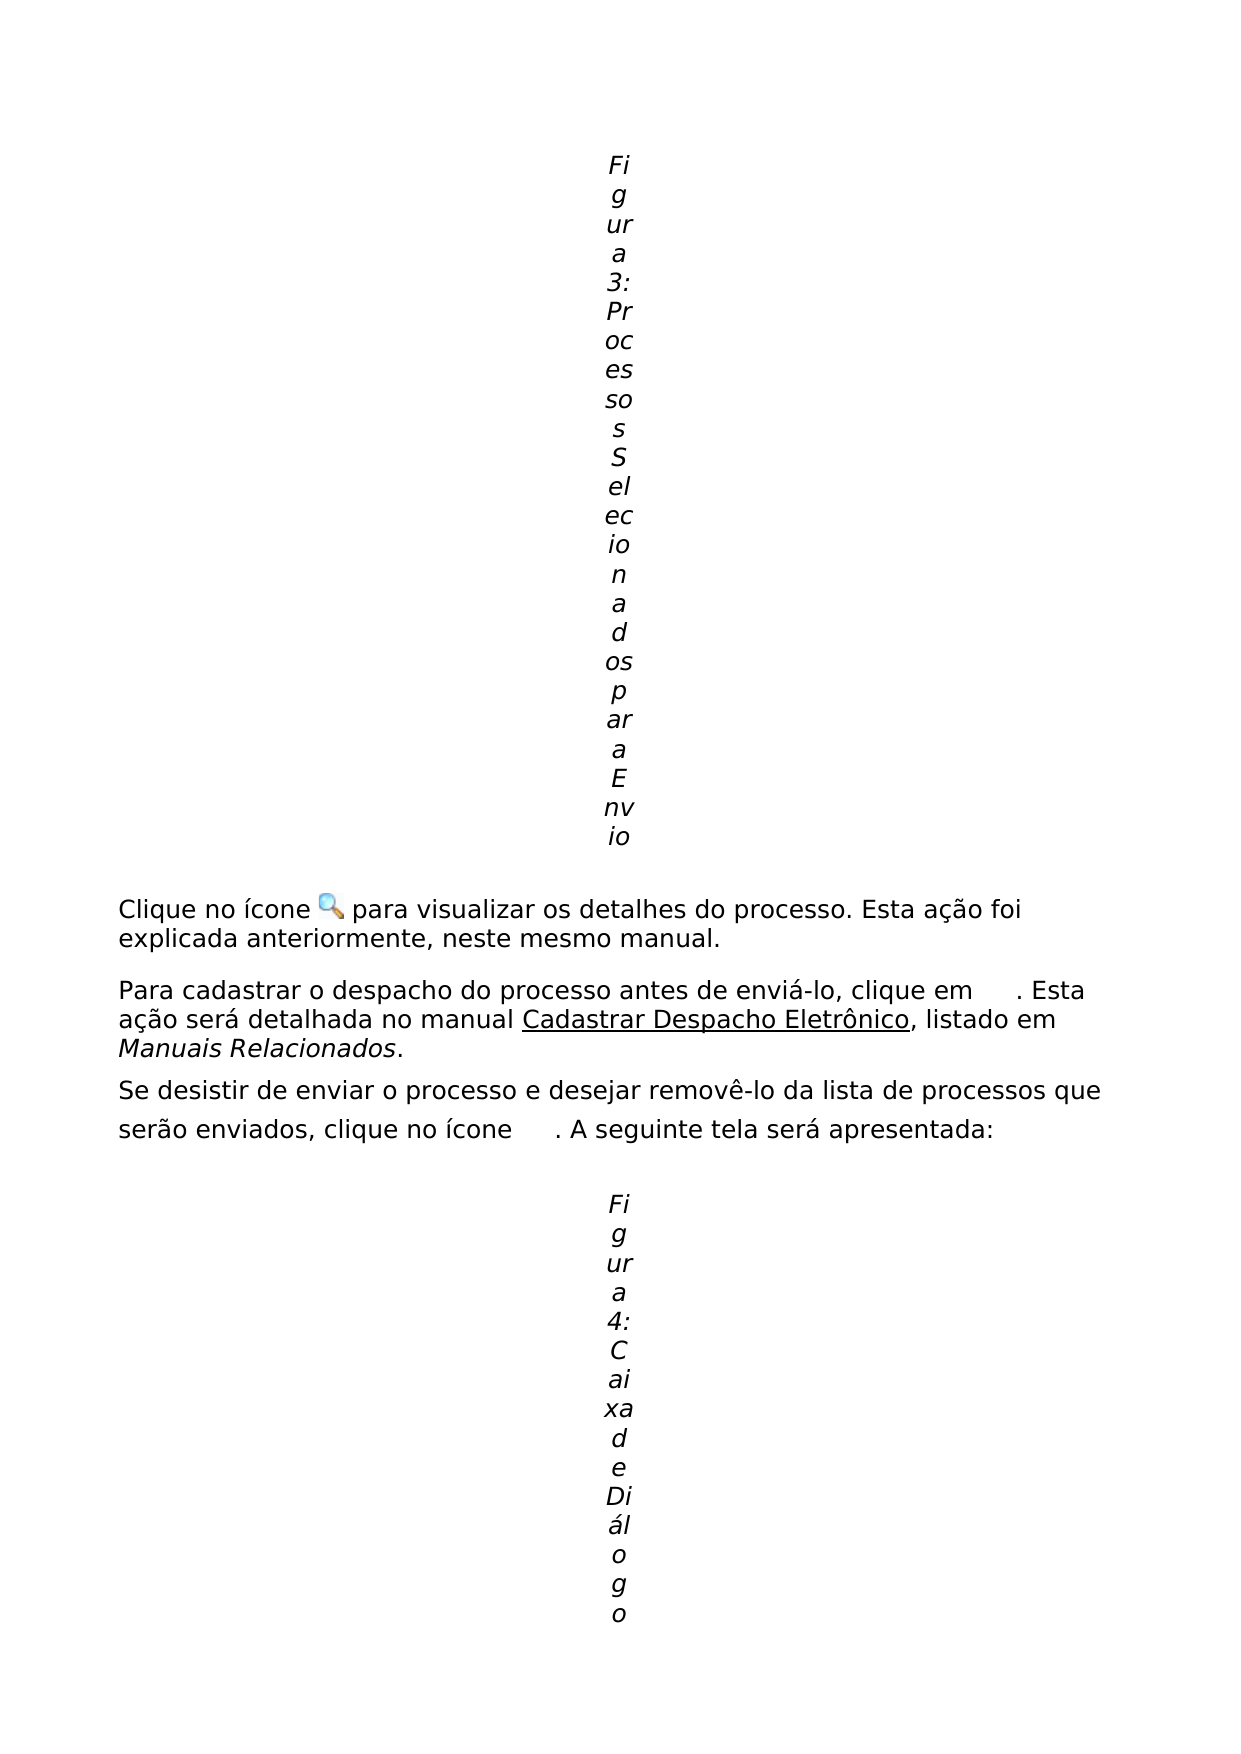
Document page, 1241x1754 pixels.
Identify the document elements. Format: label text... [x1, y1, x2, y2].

text Para cadastrar o despacho do processo antes de enviá-lo, clique em . Esta ação será detalhada no manual Cadastrar Despacho Eletrônico, listado em Manuais Relacionados. [118, 966, 1122, 1063]
text Figura 4: Caixa de Diálogo [603, 1169, 637, 1628]
picture [318, 893, 344, 919]
text Clique no ícone para visualizar os detalhes do processo. Esta ação foi explicada anteriormente, neste mesmo manual. [118, 893, 1122, 953]
text Se desistir de enviar o processo e desejar removê-lo da lista de processos que serão enviados, clique no ícone . A seguinte tela será apresentada: [118, 1076, 1122, 1144]
text Figura 3: Processos Selecionados para Envio [603, 131, 637, 852]
